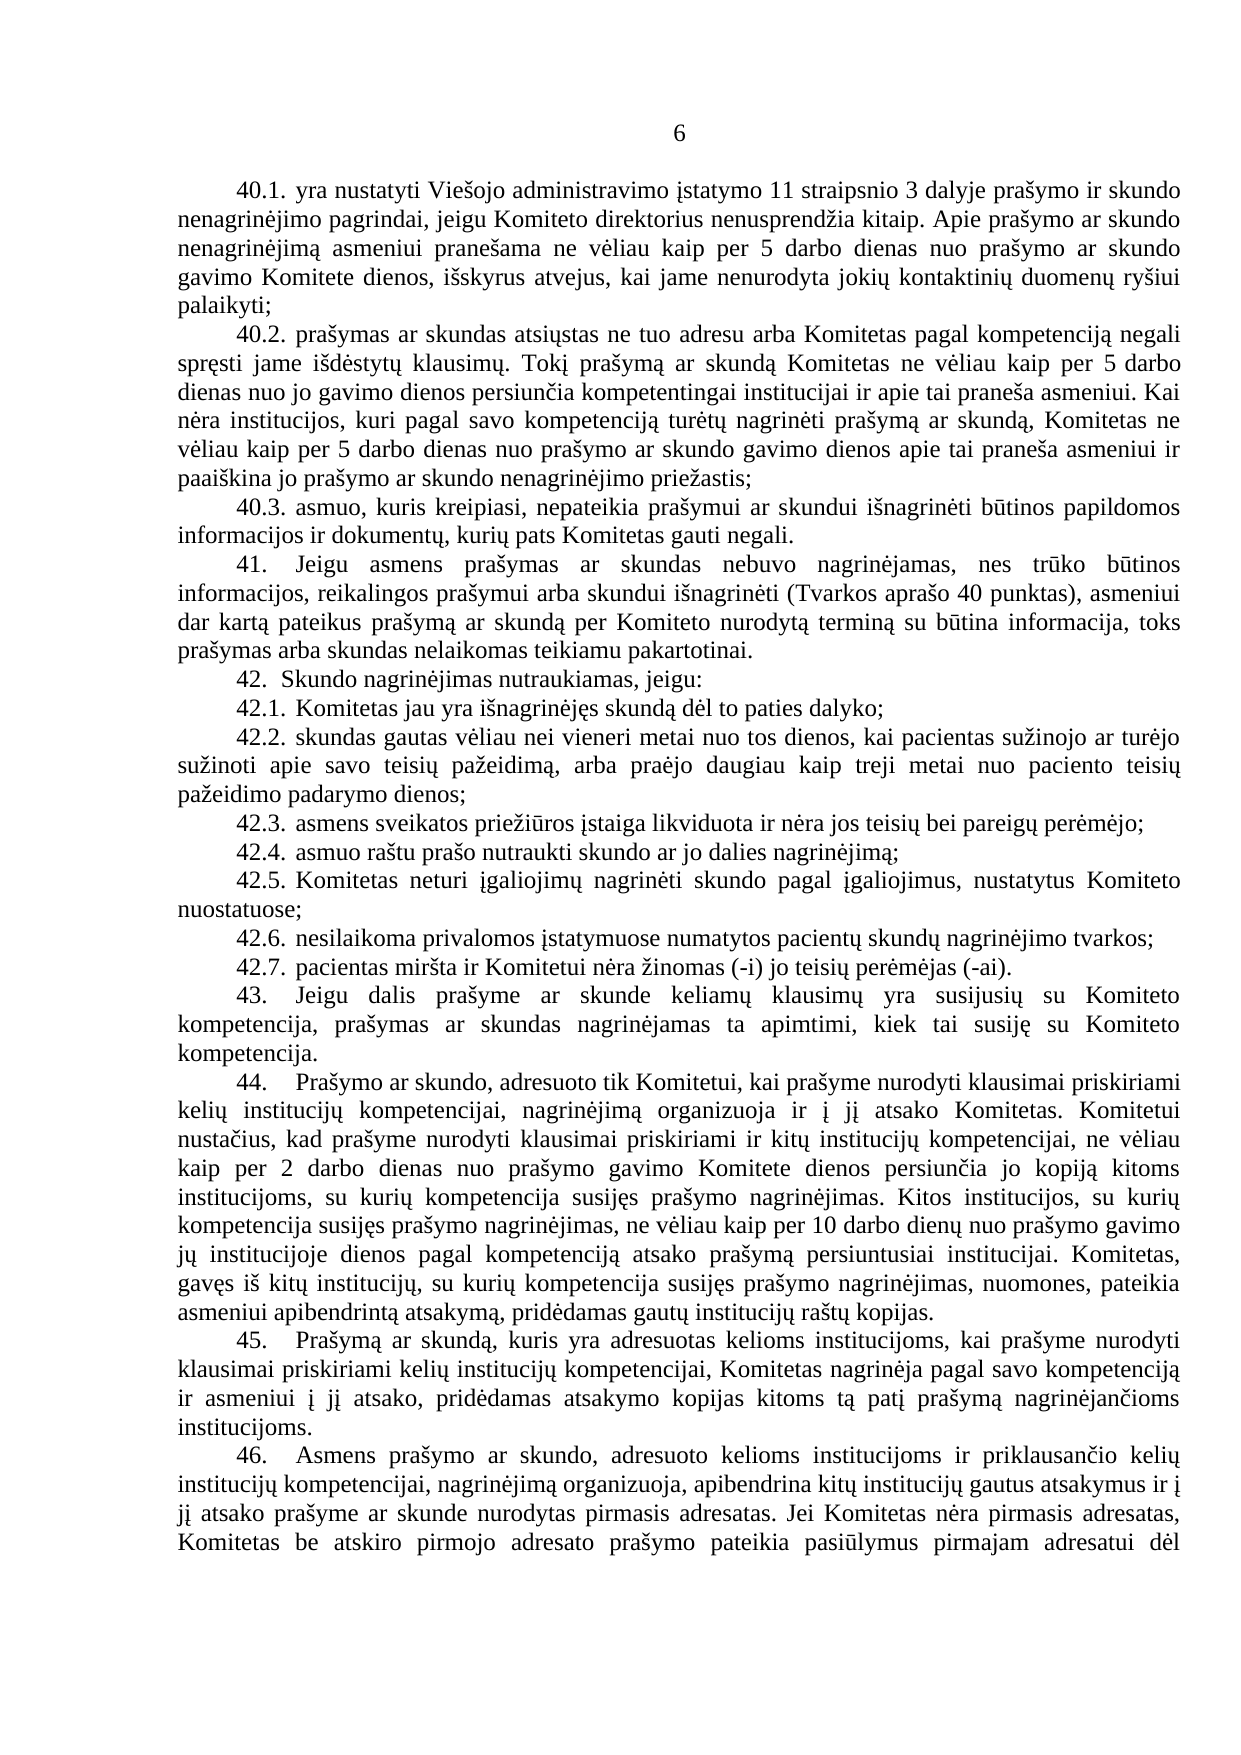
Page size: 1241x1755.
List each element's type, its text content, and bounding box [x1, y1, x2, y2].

text 42.4. asmuo raštu prašo nutraukti skundo ar jo dalies nagrinėjimą; [177, 837, 1181, 866]
text 40.2. prašymas ar skundas atsiųstas ne tuo adresu arba Komitetas pagal kompetenciją negali spręsti jame išdėstytų klausimų. Tokį prašymą ar skundą Komitetas ne vėliau kaip per 5 darbo dienas nuo jo gavimo dienos persiunčia kompetentingai institucijai ir apie tai praneša asmeniui. Kai nėra institucijos, kuri pagal savo kompetenciją turėtų nagrinėti prašymą ar skundą, Komitetas ne vėliau kaip per 5 darbo dienas nuo prašymo ar skundo gavimo dienos apie tai praneša asmeniui ir paaiškina jo prašymo ar skundo nenagrinėjimo priežastis; [177, 319, 1181, 492]
text 42.2. skundas gautas vėliau nei vieneri metai nuo tos dienos, kai pacientas sužinojo ar turėjo sužinoti apie savo teisių pažeidimą, arba praėjo daugiau kaip treji metai nuo paciento teisių pažeidimo padarymo dienos; [177, 722, 1181, 808]
text 40.3. asmuo, kuris kreipiasi, nepateikia prašymui ar skundui išnagrinėti būtinos papildomos informacijos ir dokumentų, kurių pats Komitetas gauti negali. [177, 492, 1181, 549]
text 42. Skundo nagrinėjimas nutraukiamas, jeigu: [177, 664, 1181, 693]
text 42.6. nesilaikoma privalomos įstatymuose numatytos pacientų skundų nagrinėjimo tvarkos; [177, 923, 1181, 952]
text 44. Prašymo ar skundo, adresuoto tik Komitetui, kai prašyme nurodyti klausimai priskiriami kelių institucijų kompetencijai, nagrinėjimą organizuoja ir į jį atsako Komitetas. Komitetui nustačius, kad prašyme nurodyti klausimai priskiriami ir kitų institucijų kompetencijai, ne vėliau kaip per 2 darbo dienas nuo prašymo gavimo Komitete dienos persiunčia jo kopiją kitoms institucijoms, su kurių kompetencija susijęs prašymo nagrinėjimas. Kitos institucijos, su kurių kompetencija susijęs prašymo nagrinėjimas, ne vėliau kaip per 10 darbo dienų nuo prašymo gavimo jų institucijoje dienos pagal kompetenciją atsako prašymą persiuntusiai institucijai. Komitetas, gavęs iš kitų institucijų, su kurių kompetencija susijęs prašymo nagrinėjimas, nuomones, pateikia asmeniui apibendrintą atsakymą, pridėdamas gautų institucijų raštų kopijas. [177, 1067, 1181, 1326]
text 42.3. asmens sveikatos priežiūros įstaiga likviduota ir nėra jos teisių bei pareigų perėmėjo; [177, 808, 1181, 837]
text 42.5. Komitetas neturi įgaliojimų nagrinėti skundo pagal įgaliojimus, nustatytus Komiteto nuostatuose; [177, 866, 1181, 923]
text 45. Prašymą ar skundą, kuris yra adresuotas kelioms institucijoms, kai prašyme nurodyti klausimai priskiriami kelių institucijų kompetencijai, Komitetas nagrinėja pagal savo kompetenciją ir asmeniui į jį atsako, pridėdamas atsakymo kopijas kitoms tą patį prašymą nagrinėjančioms institucijoms. [177, 1326, 1181, 1441]
text 46. Asmens prašymo ar skundo, adresuoto kelioms institucijoms ir priklausančio kelių institucijų kompetencijai, nagrinėjimą organizuoja, apibendrina kitų institucijų gautus atsakymus ir į jį atsako prašyme ar skunde nurodytas pirmasis adresatas. Jei Komitetas nėra pirmasis adresatas, Komitetas be atskiro pirmojo adresato prašymo pateikia pasiūlymus pirmajam adresatui dėl [177, 1441, 1181, 1556]
text 43. Jeigu dalis prašyme ar skunde keliamų klausimų yra susijusių su Komiteto kompetencija, prašymas ar skundas nagrinėjamas ta apimtimi, kiek tai susiję su Komiteto kompetencija. [177, 981, 1181, 1067]
text 42.1. Komitetas jau yra išnagrinėjęs skundą dėl to paties dalyko; [177, 693, 1181, 722]
text 41. Jeigu asmens prašymas ar skundas nebuvo nagrinėjamas, nes trūko būtinos informacijos, reikalingos prašymui arba skundui išnagrinėti (Tvarkos aprašo 40 punktas), asmeniui dar kartą pateikus prašymą ar skundą per Komiteto nurodytą terminą su būtina informacija, toks prašymas arba skundas nelaikomas teikiamu pakartotinai. [177, 549, 1181, 664]
text 42.7. pacientas miršta ir Komitetui nėra žinomas (-i) jo teisių perėmėjas (-ai). [177, 952, 1181, 981]
text 40.1. yra nustatyti Viešojo administravimo įstatymo 11 straipsnio 3 dalyje prašymo ir skundo nenagrinėjimo pagrindai, jeigu Komiteto direktorius nenusprendžia kitaip. Apie prašymo ar skundo nenagrinėjimą asmeniui pranešama ne vėliau kaip per 5 darbo dienas nuo prašymo ar skundo gavimo Komitete dienos, išskyrus atvejus, kai jame nenurodyta jokių kontaktinių duomenų ryšiui palaikyti; [177, 176, 1181, 319]
